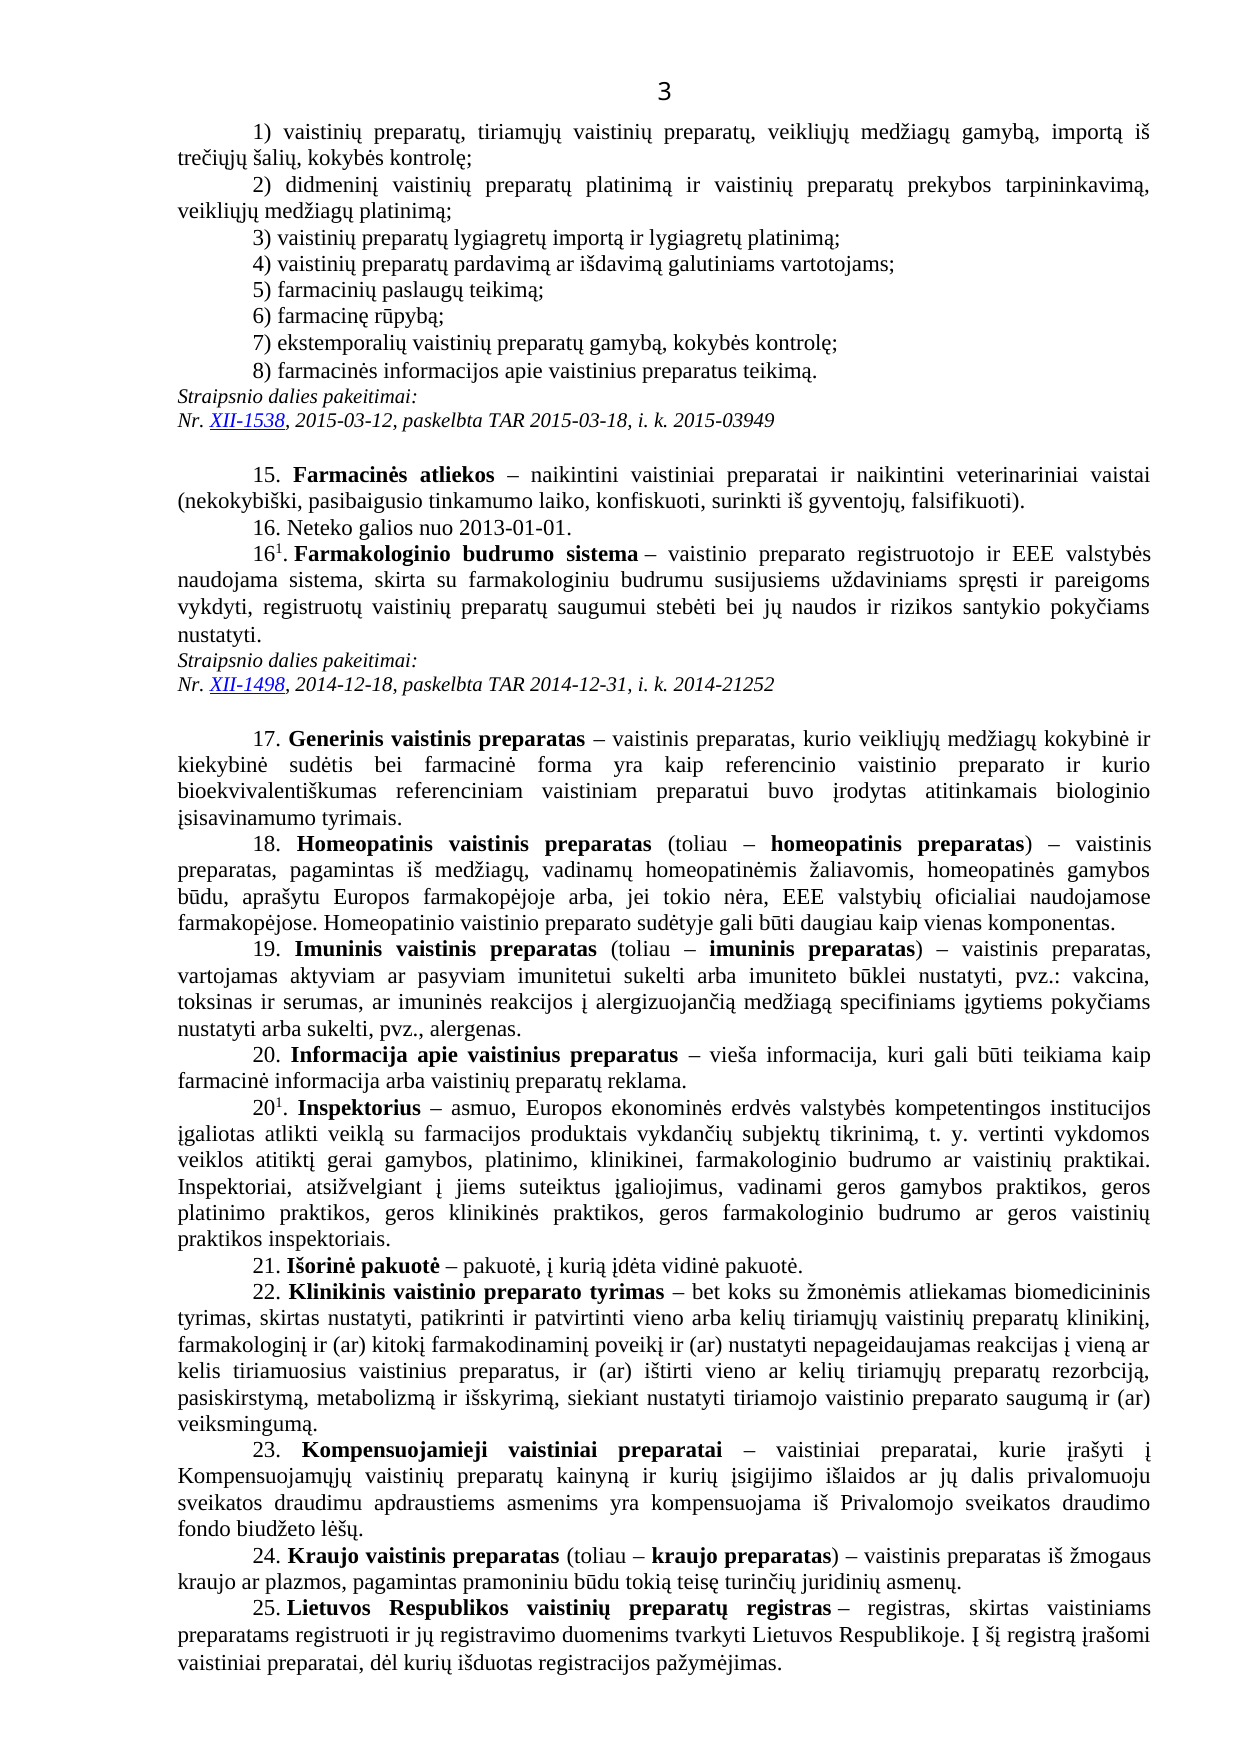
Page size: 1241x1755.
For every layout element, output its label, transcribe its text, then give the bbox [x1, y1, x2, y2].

text Nr. XII-1498, 2014-12-18, paskelbta TAR 2014-12-31, i. k. 2014-21252 [177, 672, 1152, 696]
text Straipsnio dalies pakeitimai: [177, 648, 1152, 672]
text 20. Informacija apie vaistinius preparatus – vieša informacija, kuri gali būti teikiama kaip farmacinė informacija arba vaistinių preparatų reklama. [177, 1041, 1152, 1094]
text 18. Homeopatinis vaistinis preparatas (toliau – homeopatinis preparatas) – vaistinis preparatas, pagamintas iš medžiagų, vadinamų homeopatinėmis žaliavomis, homeopatinės gamybos būdu, aprašytu Europos farmakopėjoje arba, jei tokio nėra, EEE valstybių oficialiai naudojamose farmakopėjose. Homeopatinio vaistinio preparato sudėtyje gali būti daugiau kaip vienas komponentas. [177, 830, 1152, 936]
text 19. Imuninis vaistinis preparatas (toliau – imuninis preparatas) – vaistinis preparatas, vartojamas aktyviam ar pasyviam imunitetui sukelti arba imuniteto būklei nustatyti, pvz.: vakcina, toksinas ir serumas, ar imuninės reakcijos į alergizuojančią medžiagą specifiniams įgytiems pokyčiams nustatyti arba sukelti, pvz., alergenas. [177, 936, 1152, 1041]
text 16. Neteko galios nuo 2013-01-01. [177, 514, 1152, 540]
text 15. Farmacinės atliekos – naikintini vaistiniai preparatai ir naikintini veterinariniai vaistai (nekokybiški, pasibaigusio tinkamumo laiko, konfiskuoti, surinkti iš gyventojų, falsifikuoti). [177, 461, 1152, 514]
text Straipsnio dalies pakeitimai: [177, 384, 1152, 408]
text 17. Generinis vaistinis preparatas – vaistinis preparatas, kurio veikliųjų medžiagų kokybinė ir kiekybinė sudėtis bei farmacinė forma yra kaip referencinio vaistinio preparato ir kurio bioekvivalentiškumas referenciniam vaistiniam preparatui buvo įrodytas atitinkamais biologinio įsisavinamumo tyrimais. [177, 725, 1152, 830]
text 25. Lietuvos Respublikos vaistinių preparatų registras – registras, skirtas vaistiniams preparatams registruoti ir jų registravimo duomenims tvarkyti Lietuvos Respublikoje. Į šį registrą įrašomi vaistiniai preparatai, dėl kurių išduotas registracijos pažymėjimas. [177, 1594, 1152, 1676]
text 6) farmacinę rūpybą; [177, 303, 1152, 329]
text 5) farmacinių paslaugų teikimą; [177, 276, 1152, 303]
text 23. Kompensuojamieji vaistiniai preparatai – vaistiniai preparatai, kurie įrašyti į Kompensuojamųjų vaistinių preparatų kainyną ir kurių įsigijimo išlaidos ar jų dalis privalomuoju sveikatos draudimu apdraustiems asmenims yra kompensuojama iš Privalomojo sveikatos draudimo fondo biudžeto lėšų. [177, 1436, 1152, 1542]
text 24. Kraujo vaistinis preparatas (toliau – kraujo preparatas) – vaistinis preparatas iš žmogaus kraujo ar plazmos, pagamintas pramoniniu būdu tokią teisę turinčių juridinių asmenų. [177, 1542, 1152, 1594]
text 1) vaistinių preparatų, tiriamųjų vaistinių preparatų, veikliųjų medžiagų gamybą, importą iš trečiųjų šalių, kokybės kontrolę; [177, 118, 1152, 171]
text 22. Klinikinis vaistinio preparato tyrimas – bet koks su žmonėmis atliekamas biomedicininis tyrimas, skirtas nustatyti, patikrinti ir patvirtinti vieno arba kelių tiriamųjų vaistinių preparatų klinikinį, farmakologinį ir (ar) kitokį farmakodinaminį poveikį ir (ar) nustatyti nepageidaujamas reakcijas į vieną ar kelis tiriamuosius vaistinius preparatus, ir (ar) ištirti vieno ar kelių tiriamųjų preparatų rezorbciją, pasiskirstymą, metabolizmą ir išskyrimą, siekiant nustatyti tiriamojo vaistinio preparato saugumą ir (ar) veiksmingumą. [177, 1278, 1152, 1436]
text 4) vaistinių preparatų pardavimą ar išdavimą galutiniams vartotojams; [177, 250, 1152, 276]
text 7) ekstemporalių vaistinių preparatų gamybą, kokybės kontrolę; [177, 329, 1152, 355]
text Nr. XII-1538, 2015-03-12, paskelbta TAR 2015-03-18, i. k. 2015-03949 [177, 408, 1152, 432]
text 2) didmeninį vaistinių preparatų platinimą ir vaistinių preparatų prekybos tarpininkavimą, veikliųjų medžiagų platinimą; [177, 171, 1152, 223]
text 21. Išorinė pakuotė – pakuotė, į kurią įdėta vidinė pakuotė. [177, 1252, 1152, 1278]
text 3) vaistinių preparatų lygiagretų importą ir lygiagretų platinimą; [177, 223, 1152, 250]
text 201. Inspektorius – asmuo, Europos ekonominės erdvės valstybės kompetentingos institucijos įgaliotas atlikti veiklą su farmacijos produktais vykdančių subjektų tikrinimą, t. y. vertinti vykdomos veiklos atitiktį gerai gamybos, platinimo, klinikinei, farmakologinio budrumo ar vaistinių praktikai. Inspektoriai, atsižvelgiant į jiems suteiktus įgaliojimus, vadinami geros gamybos praktikos, geros platinimo praktikos, geros klinikinės praktikos, geros farmakologinio budrumo ar geros vaistinių praktikos inspektoriais. [177, 1094, 1152, 1252]
text 161. Farmakologinio budrumo sistema – vaistinio preparato registruotojo ir EEE valstybės naudojama sistema, skirta su farmakologiniu budrumu susijusiems uždaviniams spręsti ir pareigoms vykdyti, registruotų vaistinių preparatų saugumui stebėti bei jų naudos ir rizikos santykio pokyčiams nustatyti. [177, 540, 1152, 648]
text 8) farmacinės informacijos apie vaistinius preparatus teikimą. [177, 355, 1152, 384]
